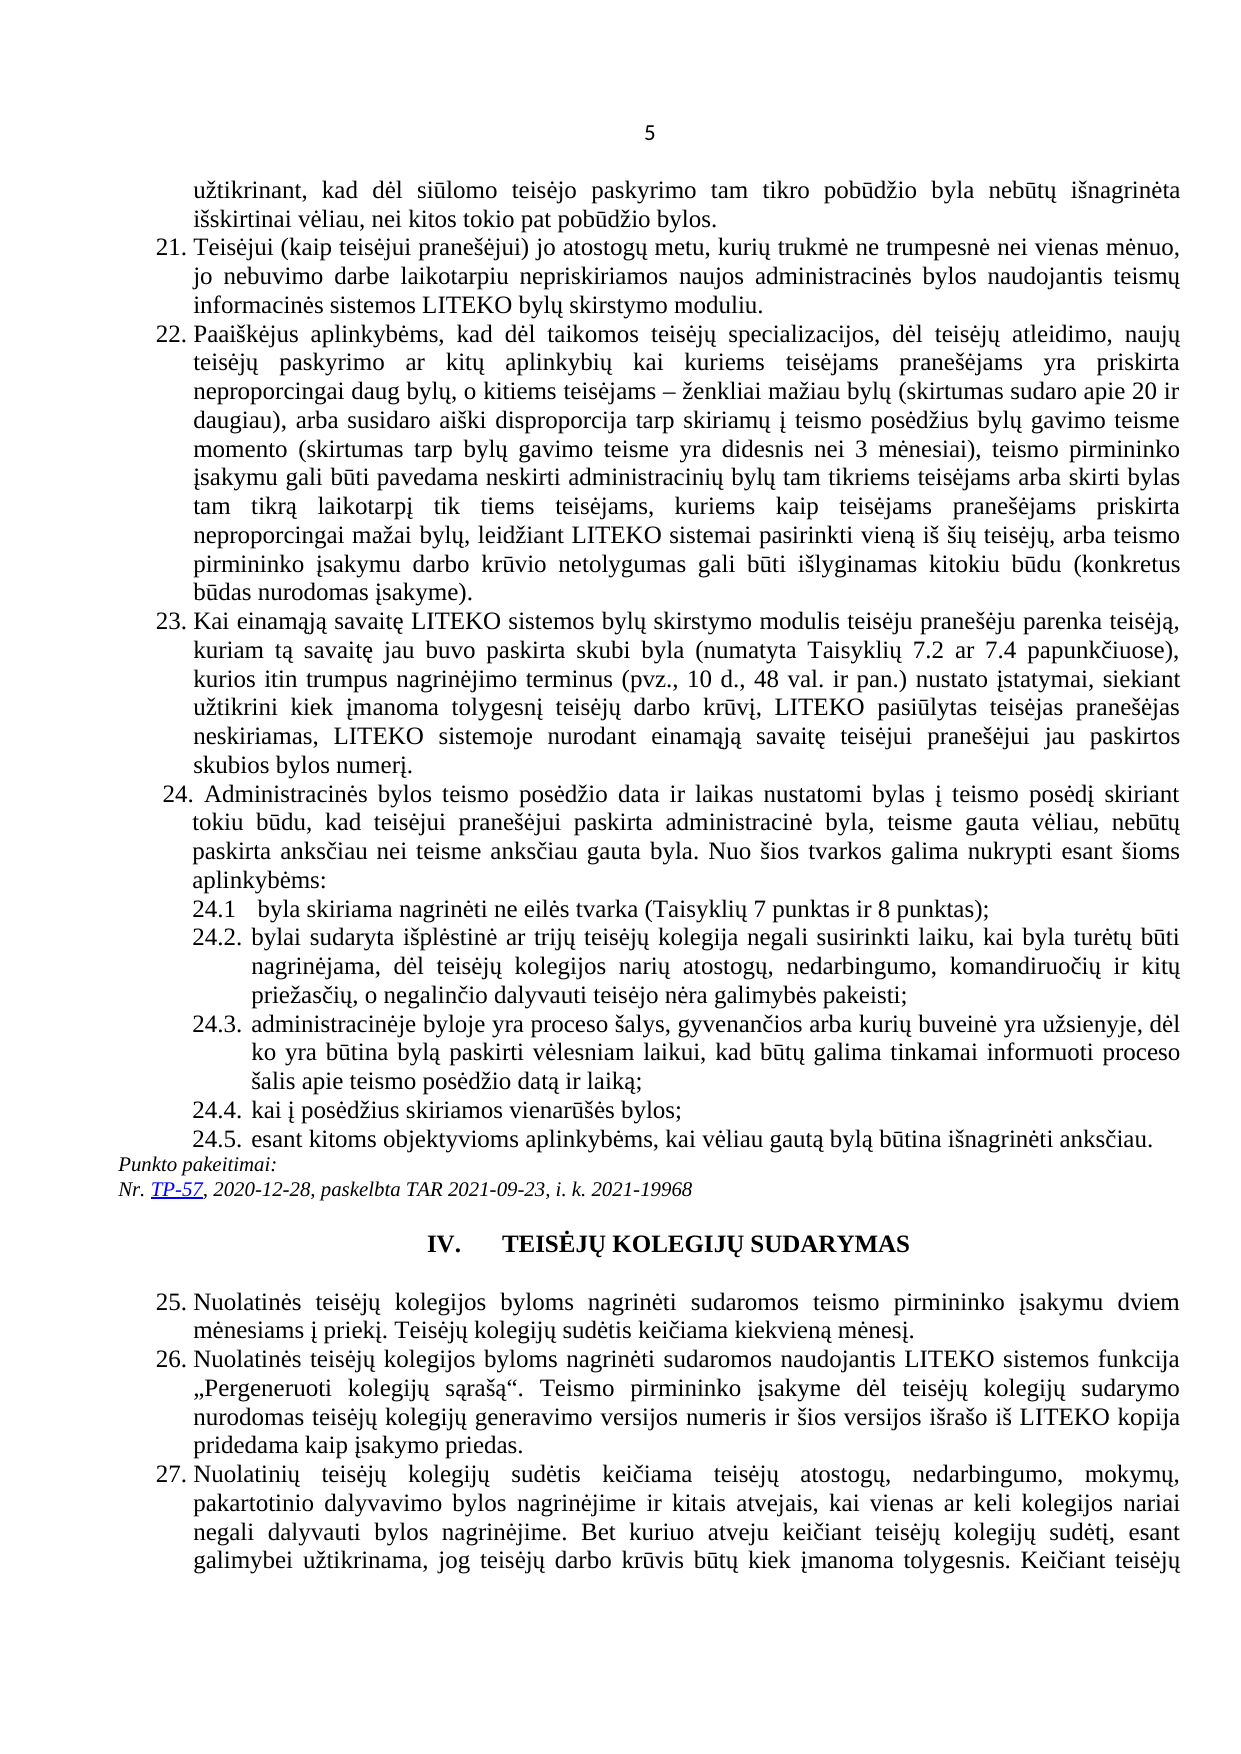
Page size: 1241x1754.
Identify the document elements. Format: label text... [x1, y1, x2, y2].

text Punkto pakeitimai: [118, 1152, 1181, 1176]
text 25. Nuolatinės teisėjų kolegijos byloms nagrinėti sudaromos teismo pirmininko įsakymu dviem mėnesiams į priekį. Teisėjų kolegijų sudėtis keičiama kiekvieną mėnesį. [156, 1287, 1181, 1344]
text Nr. TP-57, 2020-12-28, paskelbta TAR 2021-09-23, i. k. 2021-19968 [118, 1176, 1181, 1201]
text IV. TEISĖJŲ KOLEGIJŲ SUDARYMAS [156, 1229, 1181, 1258]
text 24.5. esant kitoms objektyvioms aplinkybėms, kai vėliau gautą bylą būtina išnagrinėti anksčiau. [192, 1124, 1181, 1152]
text 23. Kai einamąją savaitę LITEKO sistemos bylų skirstymo modulis teisėju pranešėju parenka teisėją, kuriam tą savaitę jau buvo paskirta skubi byla (numatyta Taisyklių 7.2 ar 7.4 papunkčiuose), kurios itin trumpus nagrinėjimo terminus (pvz., 10 d., 48 val. ir pan.) nustato įstatymai, siekiant užtikrini kiek įmanoma tolygesnį teisėjų darbo krūvį, LITEKO pasiūlytas teisėjas pranešėjas neskiriamas, LITEKO sistemoje nurodant einamąją savaitę teisėjui pranešėjui jau paskirtos skubios bylos numerį. [156, 606, 1181, 779]
text 26. Nuolatinės teisėjų kolegijos byloms nagrinėti sudaromos naudojantis LITEKO sistemos funkcija „Pergeneruoti kolegijų sąrašą“. Teismo pirmininko įsakyme dėl teisėjų kolegijų sudarymo nurodomas teisėjų kolegijų generavimo versijos numeris ir šios versijos išrašo iš LITEKO kopija pridedama kaip įsakymo priedas. [156, 1344, 1181, 1459]
text 22. Paaiškėjus aplinkybėms, kad dėl taikomos teisėjų specializacijos, dėl teisėjų atleidimo, naujų teisėjų paskyrimo ar kitų aplinkybių kai kuriems teisėjams pranešėjams yra priskirta neproporcingai daug bylų, o kitiems teisėjams – ženkliai mažiau bylų (skirtumas sudaro apie 20 ir daugiau), arba susidaro aiški disproporcija tarp skiriamų į teismo posėdžius bylų gavimo teisme momento (skirtumas tarp bylų gavimo teisme yra didesnis nei 3 mėnesiai), teismo pirmininko įsakymu gali būti pavedama neskirti administracinių bylų tam tikriems teisėjams arba skirti bylas tam tikrą laikotarpį tik tiems teisėjams, kuriems kaip teisėjams pranešėjams priskirta neproporcingai mažai bylų, leidžiant LITEKO sistemai pasirinkti vieną iš šių teisėjų, arba teismo pirmininko įsakymu darbo krūvio netolygumas gali būti išlyginamas kitokiu būdu (konkretus būdas nurodomas įsakyme). [156, 319, 1181, 606]
text 21. Teisėjui (kaip teisėjui pranešėjui) jo atostogų metu, kurių trukmė ne trumpesnė nei vienas mėnuo, jo nebuvimo darbe laikotarpiu nepriskiriamos naujos administracinės bylos naudojantis teismų informacinės sistemos LITEKO bylų skirstymo moduliu. [156, 232, 1181, 319]
text 24.4. kai į posėdžius skiriamos vienarūšės bylos; [192, 1095, 1181, 1124]
text 24. Administracinės bylos teismo posėdžio data ir laikas nustatomi bylas į teismo posėdį skiriant tokiu būdu, kad teisėjui pranešėjui paskirta administracinė byla, teisme gauta vėliau, nebūtų paskirta anksčiau nei teisme anksčiau gauta byla. Nuo šios tvarkos galima nukrypti esant šioms aplinkybėms: [162, 779, 1181, 894]
text 24.3. administracinėje byloje yra proceso šalys, gyvenančios arba kurių buveinė yra užsienyje, dėl ko yra būtina bylą paskirti vėlesniam laikui, kad būtų galima tinkamai informuoti proceso šalis apie teismo posėdžio datą ir laiką; [192, 1009, 1181, 1095]
text 24.2. bylai sudaryta išplėstinė ar trijų teisėjų kolegija negali susirinkti laiku, kai byla turėtų būti nagrinėjama, dėl teisėjų kolegijos narių atostogų, nedarbingumo, komandiruočių ir kitų priežasčių, o negalinčio dalyvauti teisėjo nėra galimybės pakeisti; [192, 922, 1181, 1009]
text užtikrinant, kad dėl siūlomo teisėjo paskyrimo tam tikro pobūdžio byla nebūtų išnagrinėta išskirtinai vėliau, nei kitos tokio pat pobūdžio bylos. [156, 175, 1181, 232]
text 24.1 byla skiriama nagrinėti ne eilės tvarka (Taisyklių 7 punktas ir 8 punktas); [192, 894, 1181, 922]
text 27. Nuolatinių teisėjų kolegijų sudėtis keičiama teisėjų atostogų, nedarbingumo, mokymų, pakartotinio dalyvavimo bylos nagrinėjime ir kitais atvejais, kai vienas ar keli kolegijos nariai negali dalyvauti bylos nagrinėjime. Bet kuriuo atveju keičiant teisėjų kolegijų sudėtį, esant galimybei užtikrinama, jog teisėjų darbo krūvis būtų kiek įmanoma tolygesnis. Keičiant teisėjų [156, 1459, 1181, 1574]
